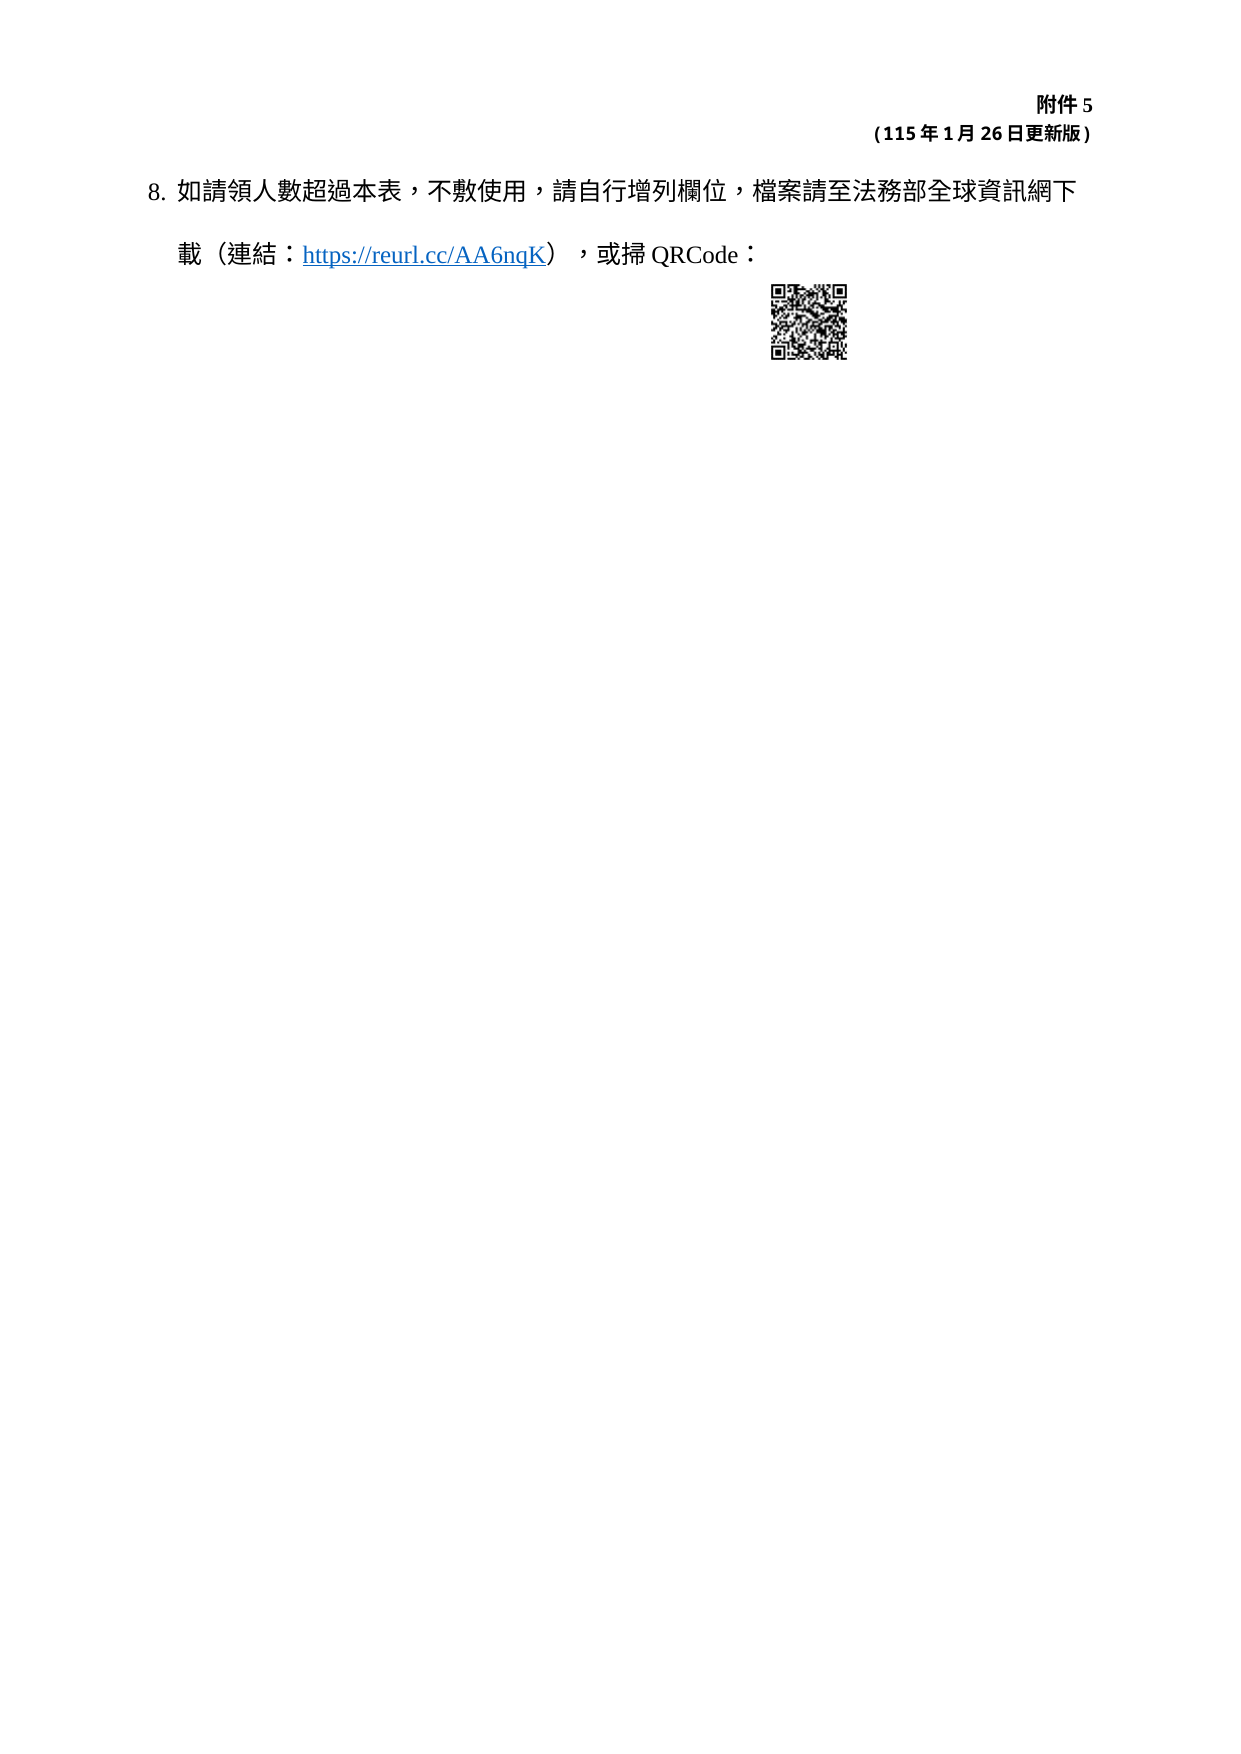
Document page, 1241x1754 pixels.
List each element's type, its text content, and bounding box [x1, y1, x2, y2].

list 如請領人數超過本表，不敷使用，請自行增列欄位，檔案請至法務部全球資訊網下載（連結：https://reurl.cc/AA6nqK），或掃QRCode： [148, 148, 1092, 273]
